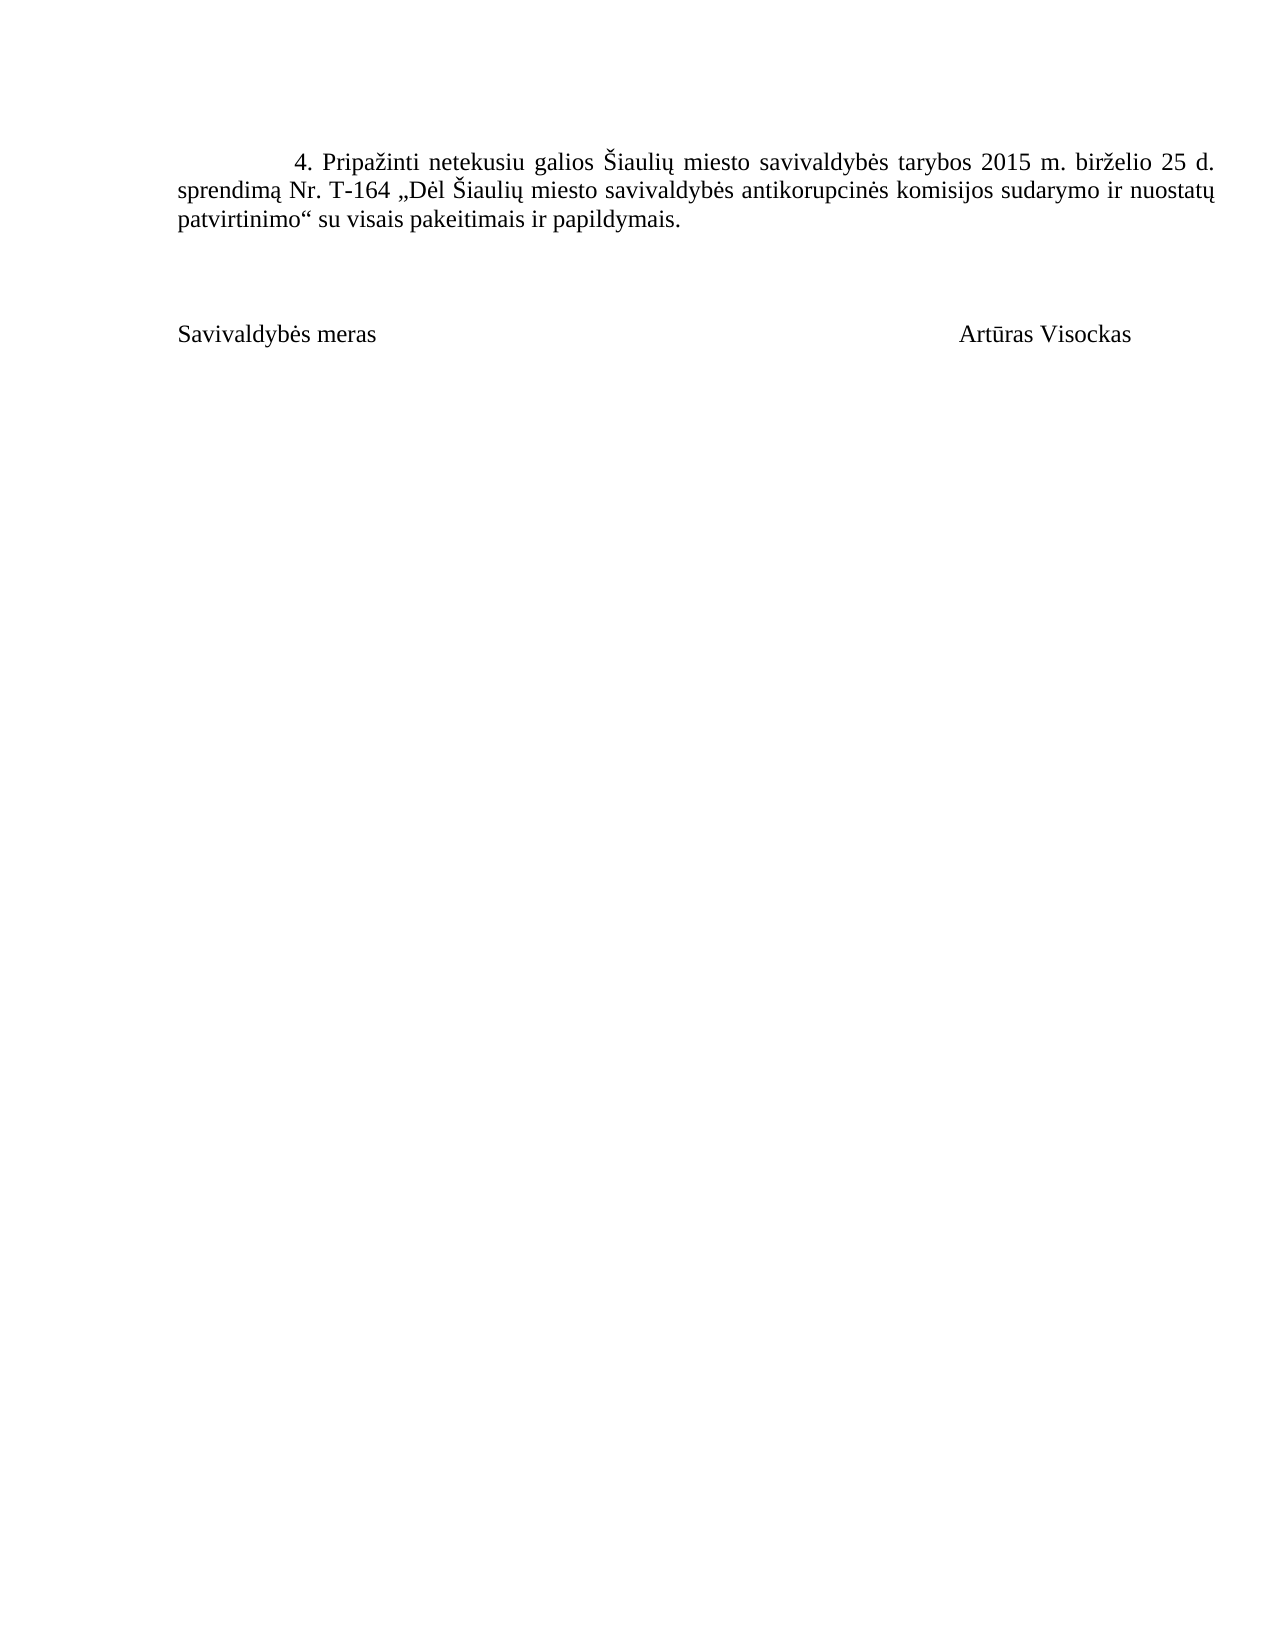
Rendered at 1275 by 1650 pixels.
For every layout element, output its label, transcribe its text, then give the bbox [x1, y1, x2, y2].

text Savivaldybės meras Artūras Visockas [177, 319, 1216, 348]
text 4. Pripažinti netekusiu galios Šiaulių miesto savivaldybės tarybos 2015 m. birželio 25 d. sprendimą Nr. T-164 „Dėl Šiaulių miesto savivaldybės antikorupcinės komisijos sudarymo ir nuostatų patvirtinimo“ su visais pakeitimais ir papildymais. [177, 147, 1216, 233]
